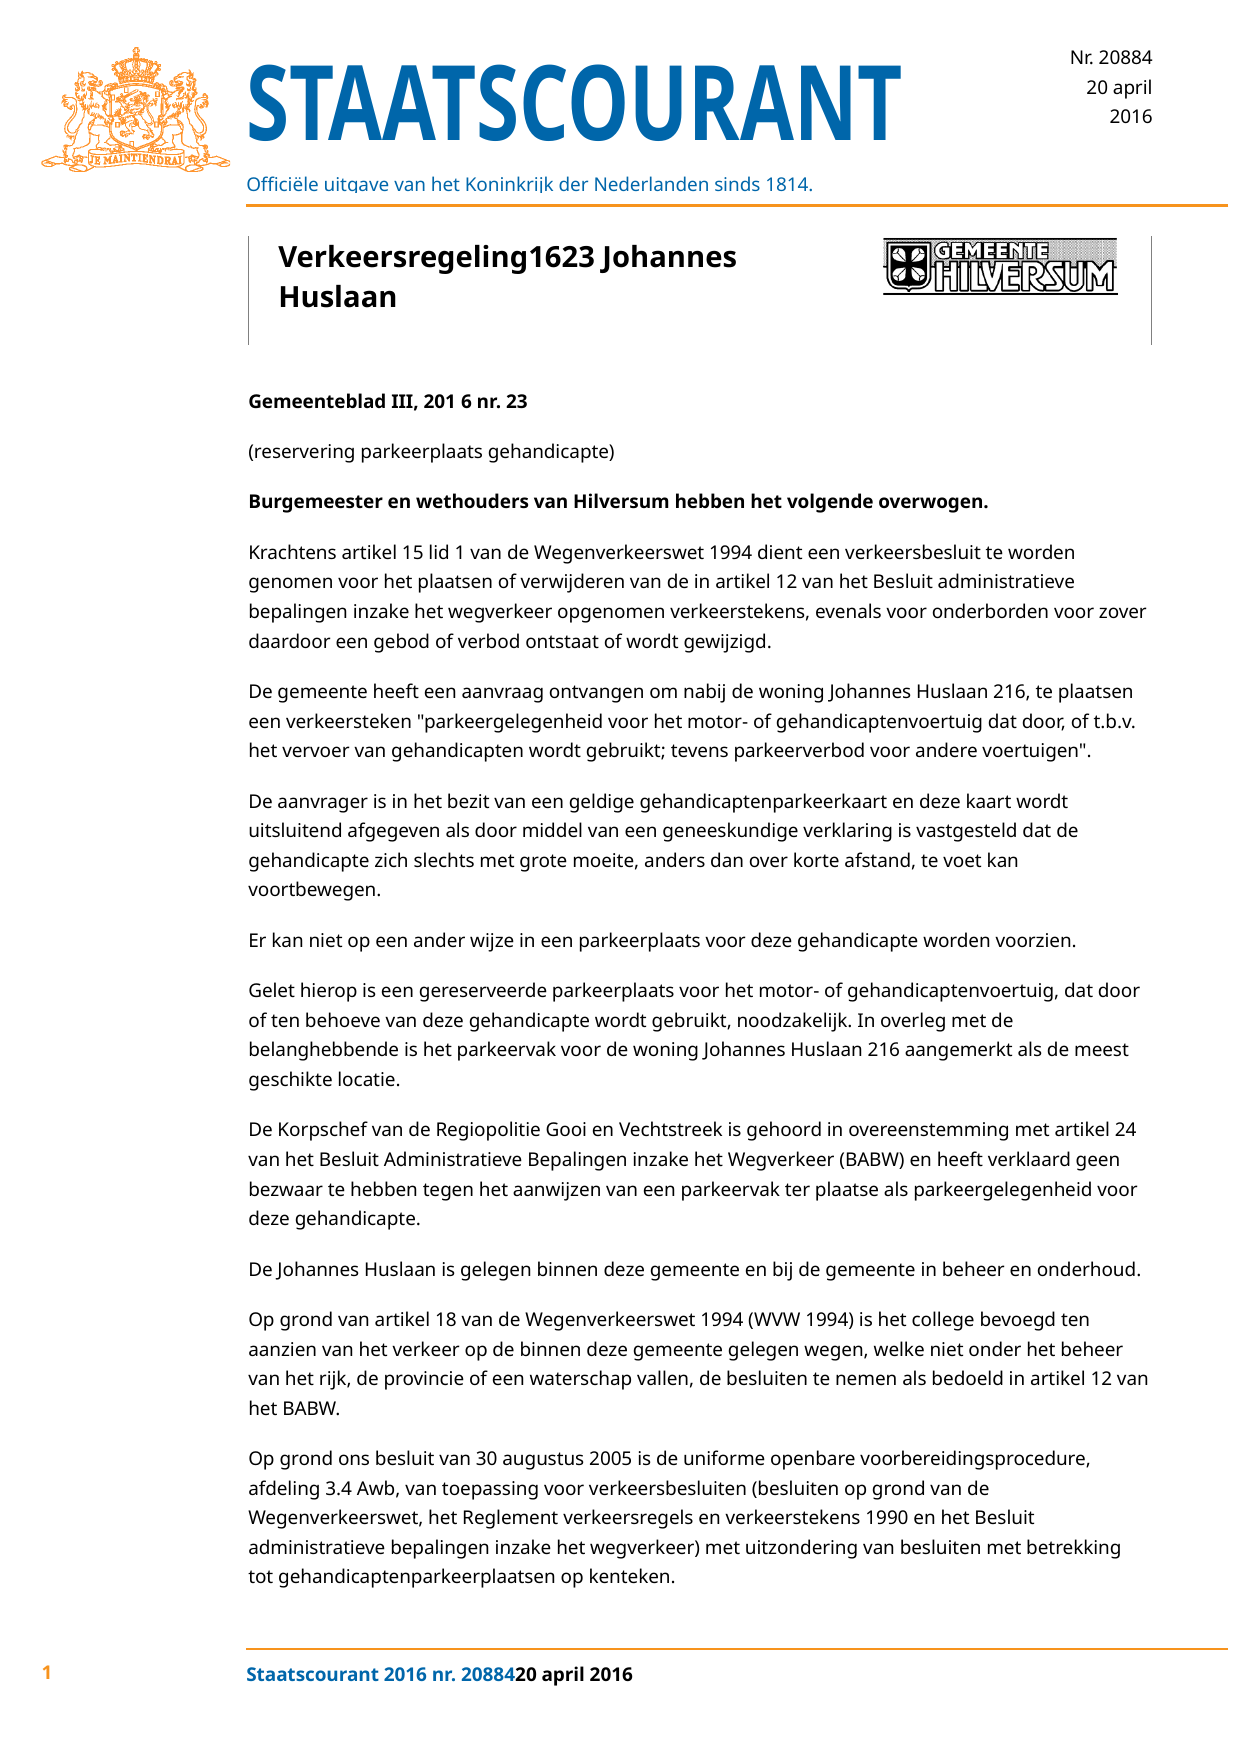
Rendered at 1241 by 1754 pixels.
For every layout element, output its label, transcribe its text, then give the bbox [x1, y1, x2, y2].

text Op grond ons besluit van 30 augustus 2005 is de uniforme openbare voorbereidingsprocedure, afdeling 3.4 Awb, van toepassing voor verkeersbesluiten (besluiten op grond van de Wegenverkeerswet, het Reglement verkeersregels en verkeerstekens 1990 en het Besluit administratieve bepalingen inzake het wegverkeer) met uitzondering van besluiten met betrekking tot gehandicaptenparkeerplaatsen op kenteken. [248, 1445, 1152, 1589]
text Gelet hierop is een gereserveerde parkeerplaats voor het motor- of gehandicaptenvoertuig, dat door of ten behoeve van deze gehandicapte wordt gebruikt, noodzakelijk. In overleg met de belanghebbende is het parkeervak voor de woning Johannes Huslaan 216 aangemerkt als de meest geschikte locatie. [248, 977, 1152, 1092]
table_header [850, 236, 1151, 345]
text De gemeente heeft een aanvraag ontvangen om nabij de woning Johannes Huslaan 216, te plaatsen een verkeersteken "parkeergelegenheid voor het motor- of gehandicaptenvoertuig dat door, of t.b.v. het vervoer van gehandicapten wordt gebruikt; tevens parkeerverbod voor andere voertuigen". [248, 678, 1152, 763]
text Krachtens artikel 15 lid 1 van de Wegenverkeerswet 1994 dient een verkeersbesluit te worden genomen voor het plaatsen of verwijderen van de in artikel 12 van het Besluit administratieve bepalingen inzake het wegverkeer opgenomen verkeerstekens, evenals voor onderborden voor zover daardoor een gebod of verbod ontstaat of wordt gewijzigd. [248, 539, 1152, 654]
text Op grond van artikel 18 van de Wegenverkeerswet 1994 (WVW 1994) is het college bevoegd ten aanzien van het verkeer op de binnen deze gemeente gelegen wegen, welke niet onder het beheer van het rijk, de provincie of een waterschap vallen, de besluiten te nemen als bedoeld in artikel 12 van het BABW. [248, 1306, 1152, 1421]
table_header Verkeersregeling1623 Johannes Huslaan [249, 236, 850, 345]
text De Korpschef van de Regiopolitie Gooi en Vechtstreek is gehoord in overeenstemming met artikel 24 van het Besluit Administratieve Bepalingen inzake het Wegverkeer (BABW) en heeft verklaard geen bezwaar te hebben tegen het aanwijzen van een parkeervak ter plaatse als parkeergelegenheid voor deze gehandicapte. [248, 1117, 1152, 1231]
text (reservering parkeerplaats gehandicapte) [248, 438, 1152, 464]
text De aanvrager is in het bezit van een geldige gehandicaptenparkeerkaart en deze kaart wordt uitsluitend afgegeven als door middel van een geneeskundige verklaring is vastgesteld dat de gehandicapte zich slechts met grote moeite, anders dan over korte afstand, te voet kan voortbewegen. [248, 788, 1152, 902]
text Burgemeester en wethouders van Hilversum hebben het volgende overwogen. [248, 489, 1152, 514]
text Gemeenteblad III, 201 6 nr. 23 [248, 388, 1152, 414]
text Er kan niet op een ander wijze in een parkeerplaats voor deze gehandicapte worden voorzien. [248, 927, 1152, 953]
picture [41, 47, 231, 172]
picture [882, 236, 1119, 296]
text De Johannes Huslaan is gelegen binnen deze gemeente en bij de gemeente in beheer en onderhoud. [248, 1256, 1152, 1282]
